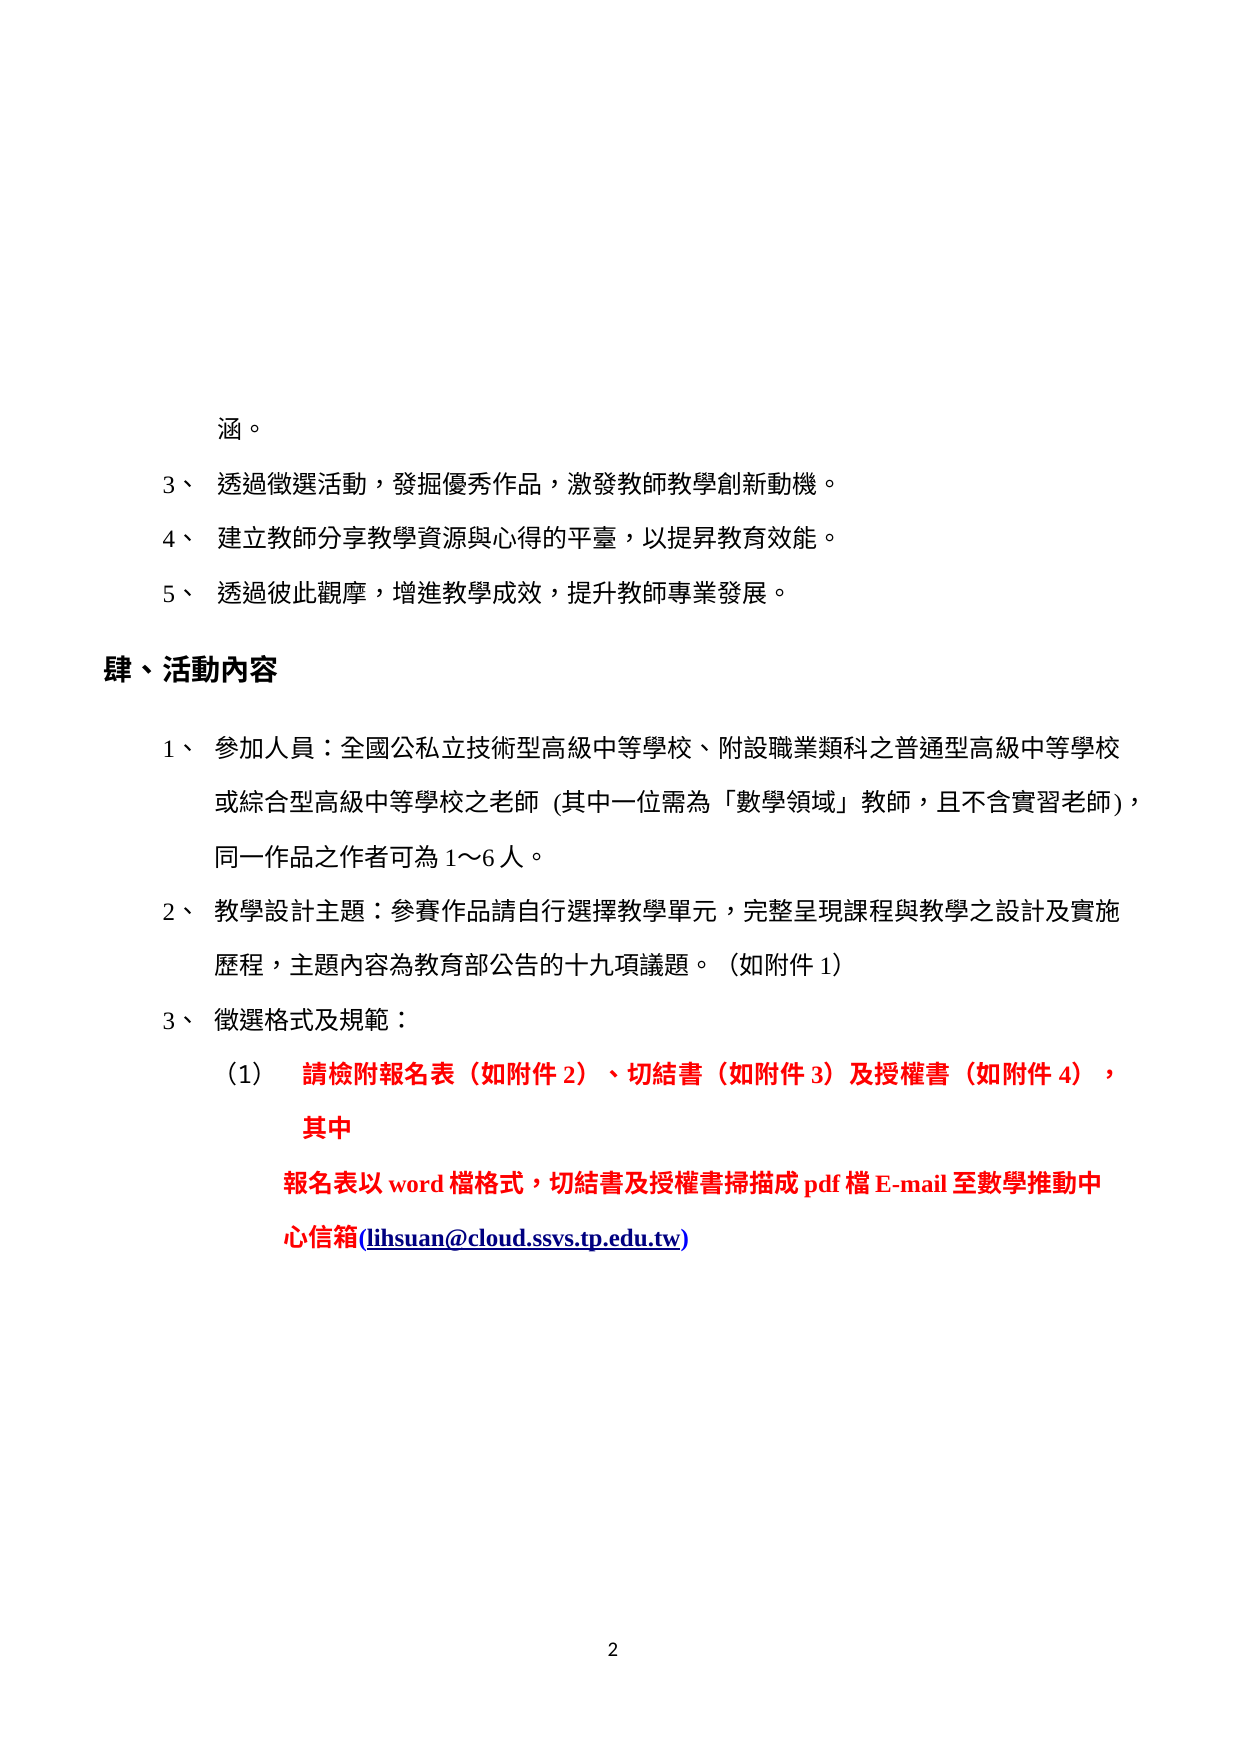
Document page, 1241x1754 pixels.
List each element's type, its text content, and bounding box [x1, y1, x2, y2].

list 透過徵選活動，發掘優秀作品，激發教師教學創新動機。 [162, 464, 1122, 501]
list 教學設計主題：參賽作品請自行選擇教學單元，完整呈現課程與教學之設計及實施歷程，主題內容為教育部公告的十九項議題。（如附件1） [162, 891, 1122, 982]
list 參加人員：全國公私立技術型高級中等學校、附設職業類科之普通型高級中等學校或綜合型高級中等學校之老師 (其中一位需為「數學領域」教師，且不含實習老師)，同一作品之作者可為1～6人。 [162, 728, 1122, 873]
text 心信箱(lihsuan@cloud.ssvs.tp.edu.tw) [233, 1218, 1122, 1254]
text 肆、活動內容 [103, 646, 1122, 688]
list 徵選格式及規範： [162, 1000, 1122, 1036]
list 請檢附報名表（如附件2）、切結書（如附件3）及授權書（如附件4），其中 [212, 1054, 1122, 1145]
list 透過彼此觀摩，增進教學成效，提升教師專業發展。 [162, 573, 1122, 609]
list 建立教師分享教學資源與心得的平臺，以提昇教育效能。 [162, 519, 1122, 555]
list 引導教師設計適切融入議題課程，與生活情境及社會脈動緊密連結，以充實學習內涵。 [162, 410, 1122, 446]
text 報名表以word檔格式，切結書及授權書掃描成pdf檔E-mail至數學推動中 [233, 1163, 1122, 1199]
